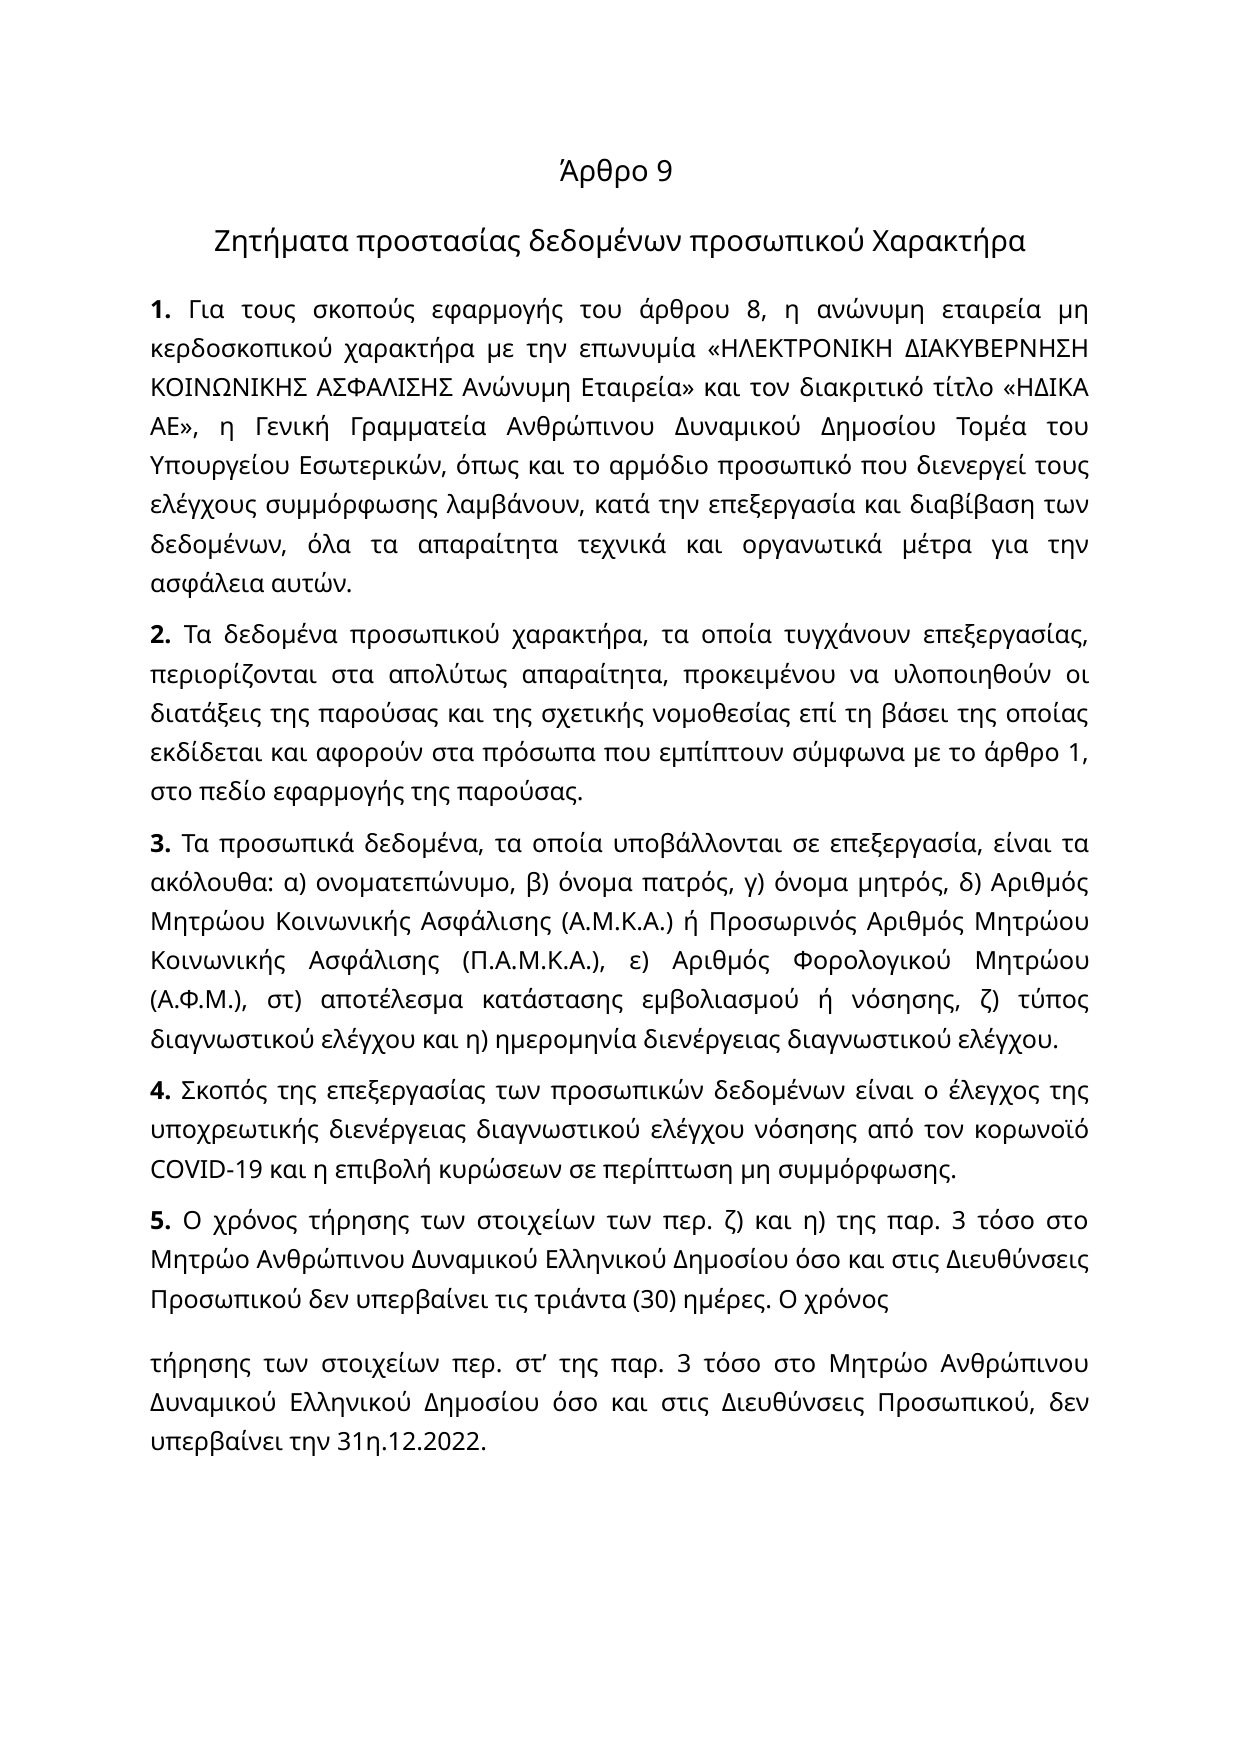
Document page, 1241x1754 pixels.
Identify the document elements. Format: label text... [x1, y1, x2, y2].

text 5. O χρόνος τήρησης των στοιχείων των περ. ζ) και η) της παρ. 3 τόσο στο Μητρώο Ανθρώπινου Δυναμικού Ελληνικού Δημοσίου όσο και στις Διευθύνσεις Προσωπικού δεν υπερβαίνει τις τριάντα (30) ημέρες. O χρόνος [150, 1203, 1090, 1315]
text 1. Για τους σκοπούς εφαρμογής του άρθρου 8, η ανώνυμη εταιρεία μη κερδοσκοπικού χαρακτήρα με την επωνυμία «ΗΛΕΚΤΡΟΝΙΚΗ ΔΙΑΚΥΒΕΡΝΗΣΗ ΚΟΙΝΩΝΙΚΗΣ ΑΣΦΑΛΙΣΗΣ Ανώνυμη Εταιρεία» και τον διακριτικό τίτλο «ΗΔΙΚΑ ΑΕ», η Γενική Γραμματεία Ανθρώπινου Δυναμικού Δημοσίου Τομέα του Υπουργείου Εσωτερικών, όπως και το αρμόδιο προσωπικό που διενεργεί τους ελέγχους συμμόρφωσης λαμβάνουν, κατά την επεξεργασία και διαβίβαση των δεδομένων, όλα τα απαραίτητα τεχνικά και οργανωτικά μέτρα για την ασφάλεια αυτών. [150, 291, 1090, 599]
text τήρησης των στοιχείων περ. στ’ της παρ. 3 τόσο στο Μητρώο Ανθρώπινου Δυναμικού Ελληνικού Δημοσίου όσο και στις Διευθύνσεις Προσωπικού, δεν υπερβαίνει την 31η.12.2022. [150, 1345, 1090, 1458]
subtitle Άρθρο 9 [150, 150, 1090, 190]
text 4. Σκοπός της επεξεργασίας των προσωπικών δεδομένων είναι ο έλεγχος της υποχρεωτικής διενέργειας διαγνωστικού ελέγχου νόσησης από τον κορωνοϊό COVID-19 και η επιβολή κυρώσεων σε περίπτωση μη συμμόρφωσης. [150, 1073, 1090, 1185]
subtitle Ζητήματα προστασίας δεδομένων προσωπικού Χαρακτήρα [150, 221, 1090, 260]
text 3. Τα προσωπικά δεδομένα, τα οποία υποβάλλονται σε επεξεργασία, είναι τα ακόλουθα: α) ονοματεπώνυμο, β) όνομα πατρός, γ) όνομα μητρός, δ) Αριθμός Μητρώου Κοινωνικής Ασφάλισης (Α.Μ.Κ.Α.) ή Προσωρινός Αριθμός Μητρώου Κοινωνικής Ασφάλισης (Π.Α.Μ.Κ.Α.), ε) Αριθμός Φορολογικού Μητρώου (Α.Φ.Μ.), στ) αποτέλεσμα κατάστασης εμβολιασμού ή νόσησης, ζ) τύπος διαγνωστικού ελέγχου και η) ημερομηνία διενέργειας διαγνωστικού ελέγχου. [150, 825, 1090, 1055]
text 2. Τα δεδομένα προσωπικού χαρακτήρα, τα οποία τυγχάνουν επεξεργασίας, περιορίζονται στα απολύτως απαραίτητα, προκειμένου να υλοποιηθούν οι διατάξεις της παρούσας και της σχετικής νομοθεσίας επί τη βάσει της οποίας εκδίδεται και αφορούν στα πρόσωπα που εμπίπτουν σύμφωνα με το άρθρο 1, στο πεδίο εφαρμογής της παρούσας. [150, 617, 1090, 808]
